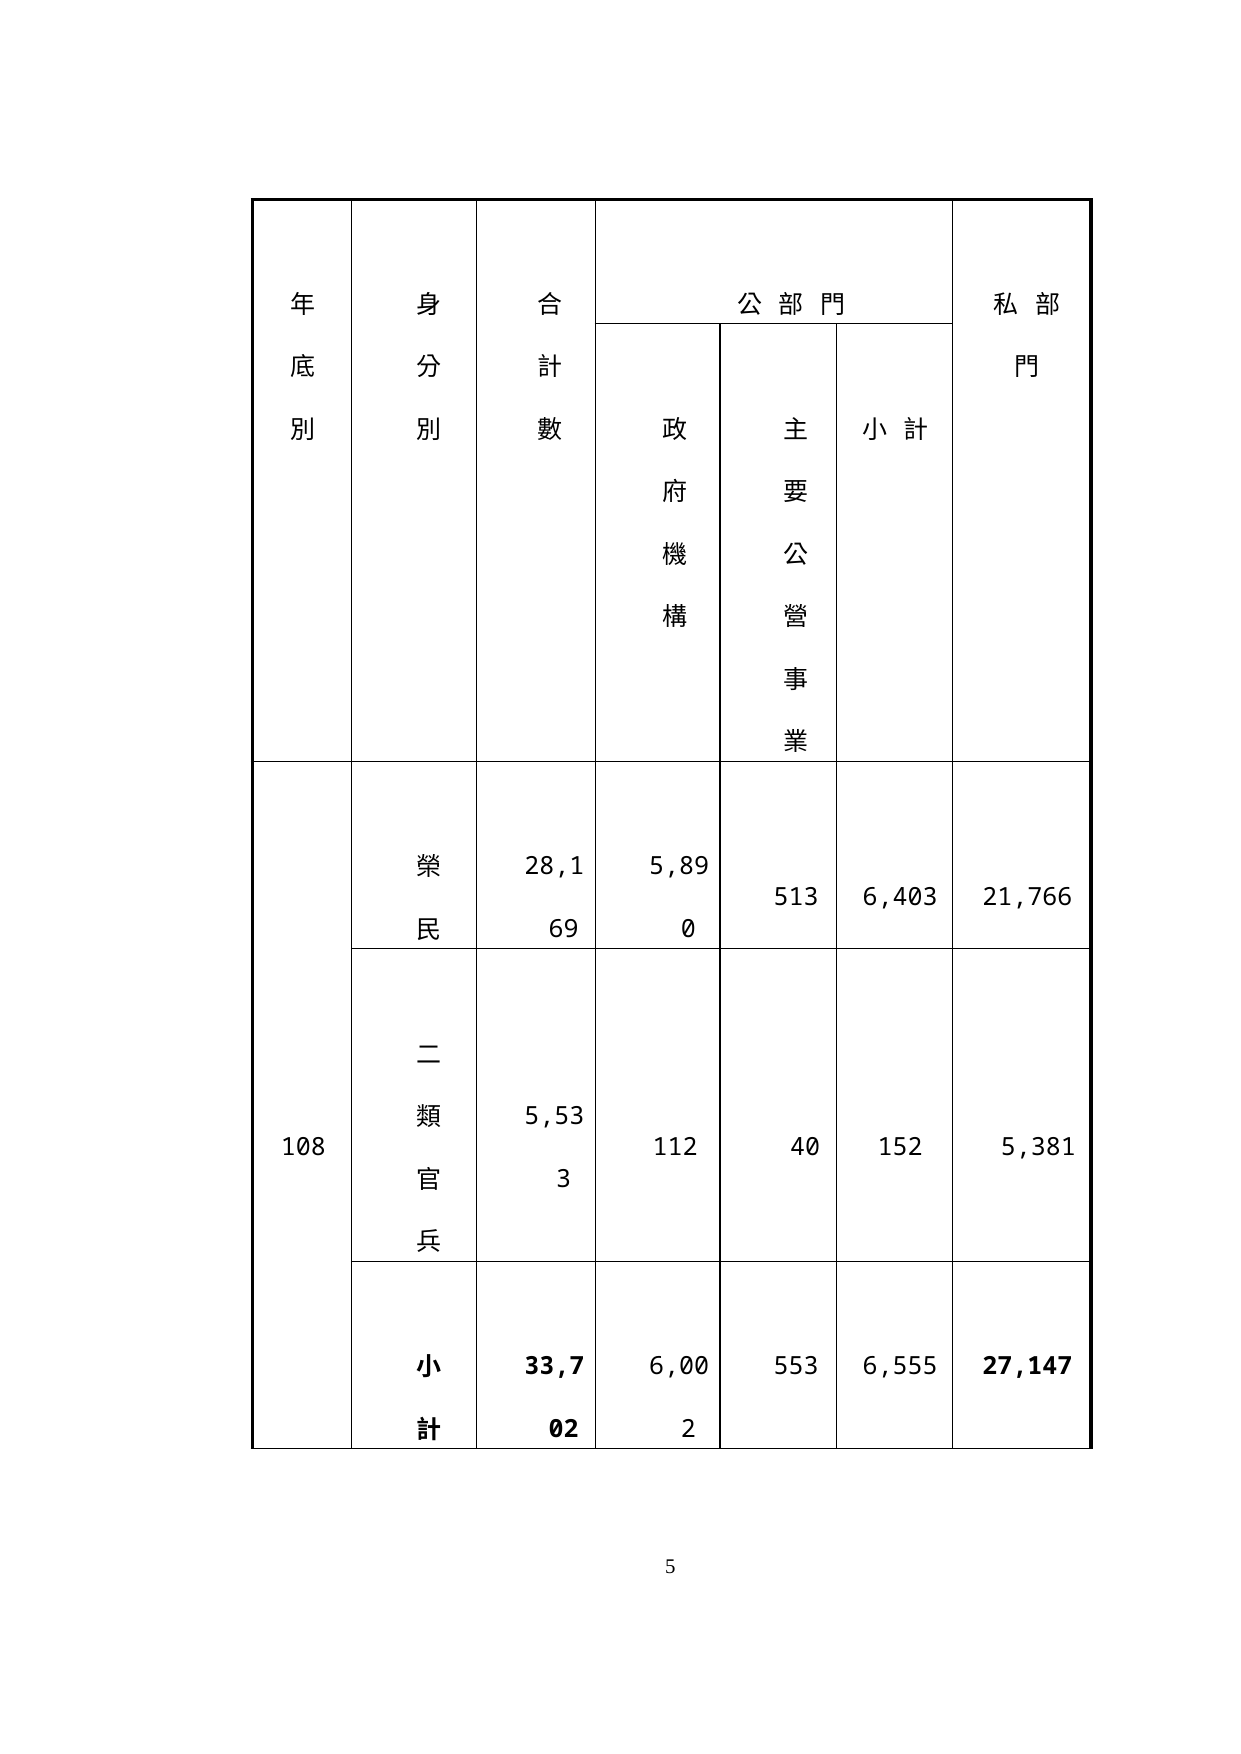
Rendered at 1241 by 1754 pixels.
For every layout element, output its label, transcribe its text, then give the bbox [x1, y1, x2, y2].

table_cell 政府機構 [596, 324, 719, 761]
table_cell 21,766 [953, 762, 1089, 948]
table_cell 6,002 [596, 1262, 719, 1448]
table_cell 40 [721, 949, 836, 1261]
table_cell 小計 [352, 1262, 476, 1448]
table_cell 5,533 [477, 949, 595, 1261]
table_cell 108 [254, 762, 351, 1448]
table_cell 28,169 [477, 762, 595, 948]
table_header 年底別 [254, 201, 351, 761]
table_cell 二類官兵 [352, 949, 476, 1261]
table_header 合計數 [477, 201, 595, 761]
table_cell 5,381 [953, 949, 1089, 1261]
table_cell 27,147 [953, 1262, 1089, 1448]
table_cell 553 [721, 1262, 836, 1448]
table_cell 主要公 營事業 [721, 324, 836, 761]
table_header 公部門 [596, 201, 952, 323]
table_cell 33,702 [477, 1262, 595, 1448]
table_cell 6,403 [837, 762, 952, 948]
table_cell 112 [596, 949, 719, 1261]
table_cell 6,555 [837, 1262, 952, 1448]
table_cell 5,890 [596, 762, 719, 948]
table_header 私部門 [953, 201, 1089, 761]
table_header 身分別 [352, 201, 476, 761]
table_cell 513 [721, 762, 836, 948]
table_cell 小計 [837, 324, 952, 761]
table_cell 榮民 [352, 762, 476, 948]
table_cell 152 [837, 949, 952, 1261]
